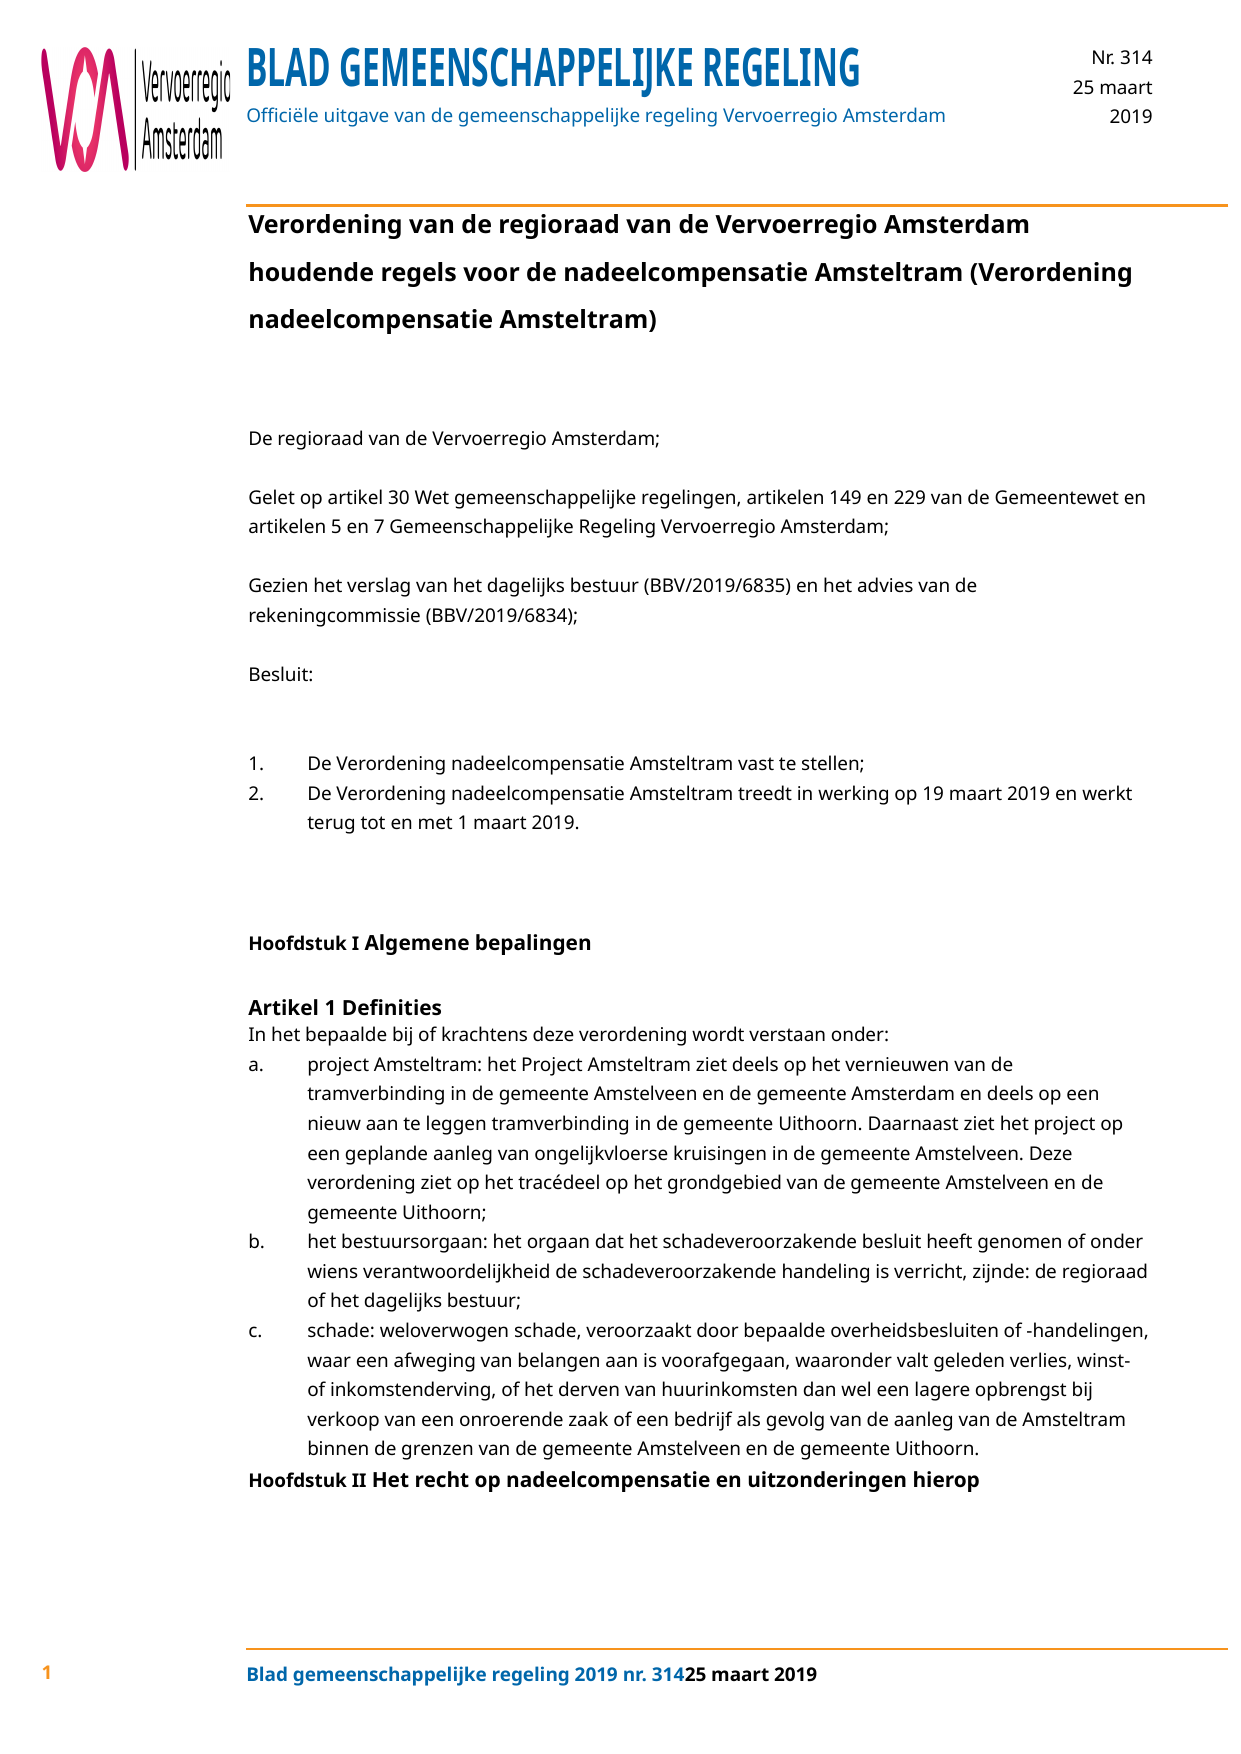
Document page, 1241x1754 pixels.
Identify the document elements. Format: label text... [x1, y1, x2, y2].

text Hoofdstuk I Algemene bepalingen [248, 928, 1152, 956]
text Besluit: [248, 661, 1152, 687]
text In het bepaalde bij of krachtens deze verordening wordt verstaan onder: [248, 1021, 1152, 1047]
list schade: weloverwogen schade, veroorzaakt door bepaalde overheidsbesluiten of -handelingen, waar een afweging van belangen aan is voorafgegaan, waaronder valt geleden verlies, winst- of inkomstenderving, of het derven van huurinkomsten dan wel een lagere opbrengst bij verkoop van een onroerende zaak of een bedrijf als gevolg van de aanleg van de Amsteltram binnen de grenzen van de gemeente Amstelveen en de gemeente Uithoorn. [248, 1317, 1152, 1461]
text Gezien het verslag van het dagelijks bestuur (BBV/2019/6835) en het advies van de rekeningcommissie (BBV/2019/6834); [248, 573, 1152, 628]
text Hoofdstuk II Het recht op nadeelcompensatie en uitzonderingen hierop [248, 1465, 1152, 1493]
list het bestuursorgaan: het orgaan dat het schadeveroorzakende besluit heeft genomen of onder wiens verantwoordelijkheid de schadeveroorzakende handeling is verricht, zijnde: de regioraad of het dagelijks bestuur; [248, 1228, 1152, 1313]
text Gelet op artikel 30 Wet gemeenschappelijke regelingen, artikelen 149 en 229 van de Gemeentewet en artikelen 5 en 7 Gemeenschappelijke Regeling Vervoerregio Amsterdam; [248, 484, 1152, 539]
text De regioraad van de Vervoerregio Amsterdam; [248, 425, 1152, 450]
list De Verordening nadeelcompensatie Amsteltram vast te stellen; [248, 750, 1152, 776]
picture [41, 47, 231, 172]
list project Amsteltram: het Project Amsteltram ziet deels op het vernieuwen van de tramverbinding in de gemeente Amstelveen en de gemeente Amsterdam en deels op een nieuw aan te leggen tramverbinding in de gemeente Uithoorn. Daarnaast ziet het project op een geplande aanleg van ongelijkvloerse kruisingen in de gemeente Amstelveen. Deze verordening ziet op het tracédeel op het grondgebied van de gemeente Amstelveen en de gemeente Uithoorn; [248, 1051, 1152, 1224]
text Artikel 1 Definities [248, 993, 1152, 1021]
list De Verordening nadeelcompensatie Amsteltram treedt in werking op 19 maart 2019 en werkt terug tot en met 1 maart 2019. [248, 780, 1152, 835]
text Verordening van de regioraad van de Vervoerregio Amsterdam houdende regels voor de nadeelcompensatie Amsteltram (Verordening nadeelcompensatie Amsteltram) [248, 207, 1152, 336]
